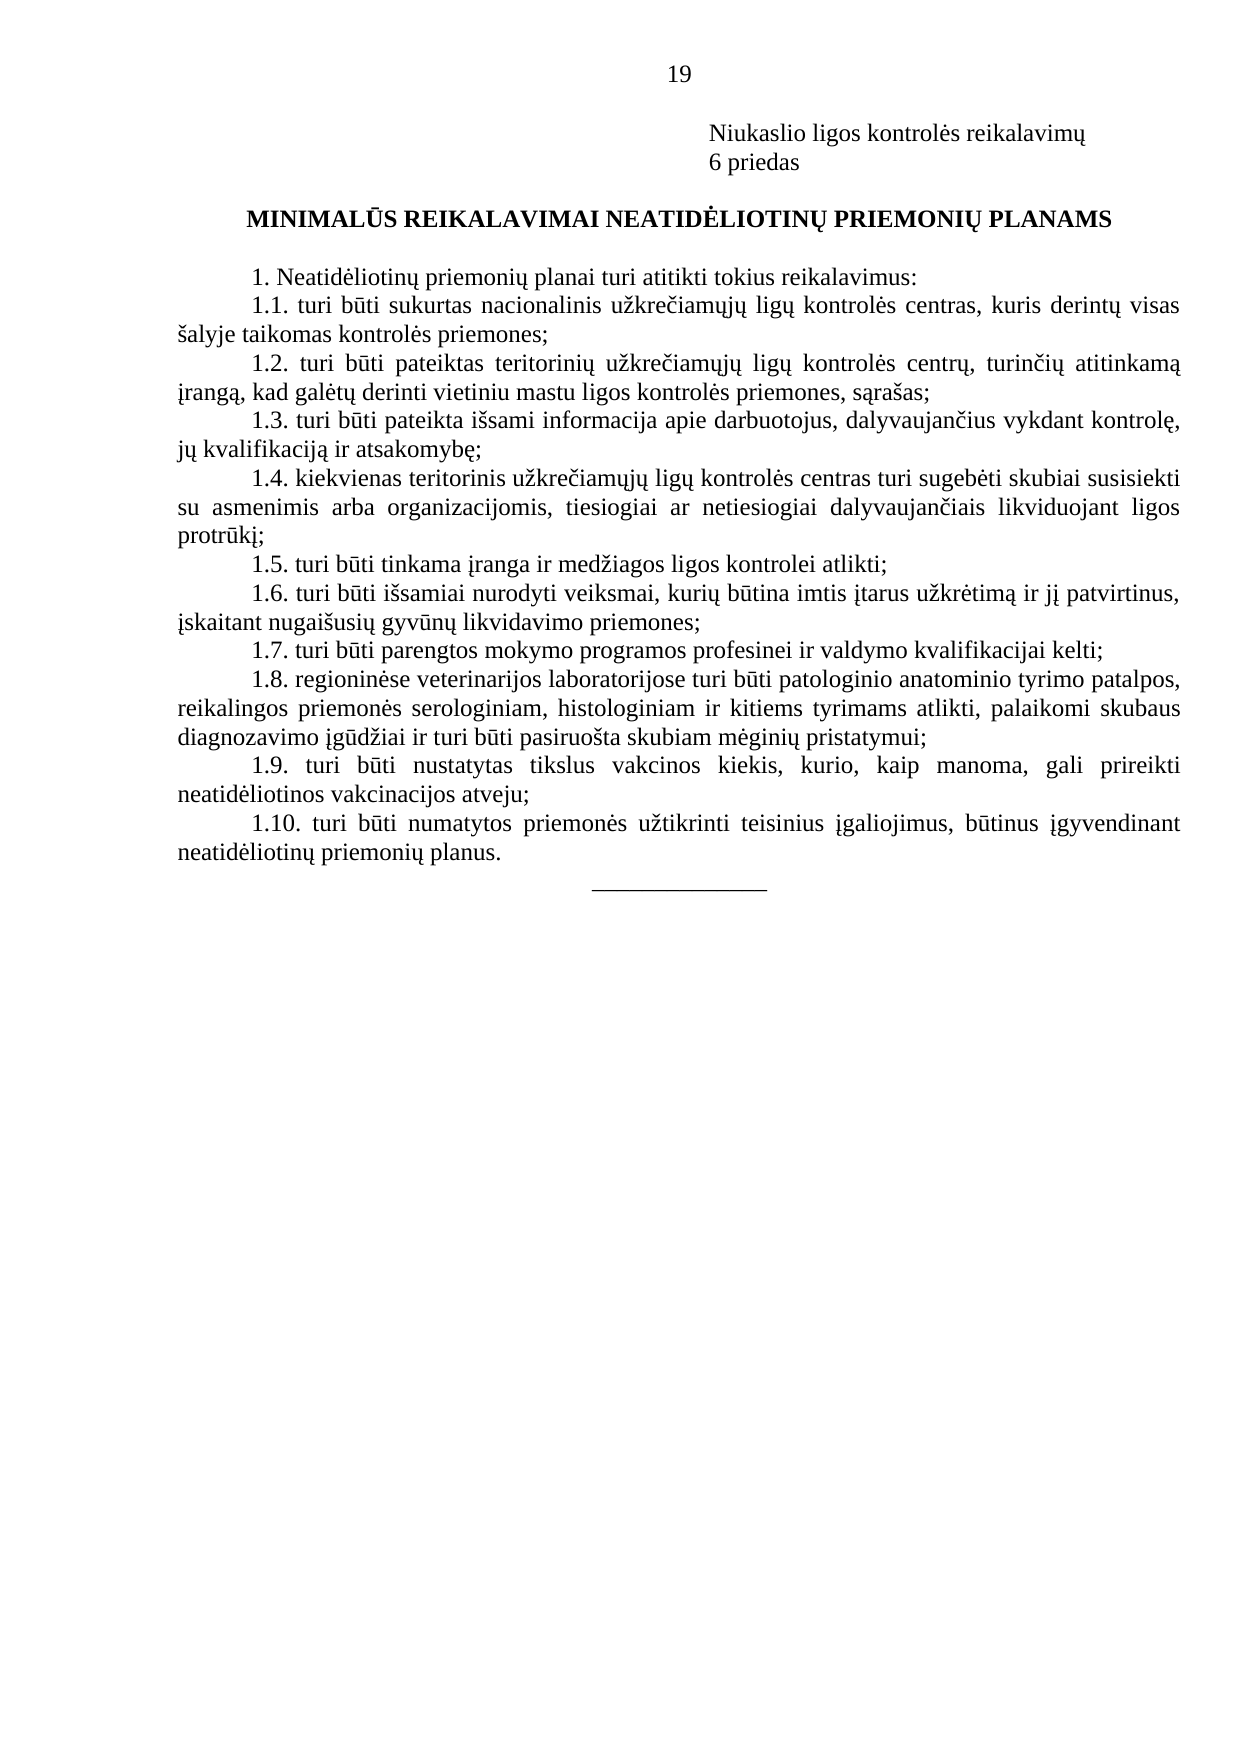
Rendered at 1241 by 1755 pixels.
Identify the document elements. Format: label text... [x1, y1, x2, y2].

text 1.1. turi būti sukurtas nacionalinis užkrečiamųjų ligų kontrolės centras, kuris derintų visas šalyje taikomas kontrolės priemones; [177, 291, 1181, 348]
text MINIMALŪS REIKALAVIMAI NEATIDĖLIOTINŲ PRIEMONIŲ PLANAMS [177, 204, 1181, 233]
text 1.5. turi būti tinkama įranga ir medžiagos ligos kontrolei atlikti; [177, 549, 1181, 578]
text ______________ [177, 866, 1181, 894]
text 1.4. kiekvienas teritorinis užkrečiamųjų ligų kontrolės centras turi sugebėti skubiai susisiekti su asmenimis arba organizacijomis, tiesiogiai ar netiesiogiai dalyvaujančiais likviduojant ligos protrūkį; [177, 463, 1181, 549]
text 1. Neatidėliotinų priemonių planai turi atitikti tokius reikalavimus: [177, 262, 1181, 291]
text 1.10. turi būti numatytos priemonės užtikrinti teisinius įgaliojimus, būtinus įgyvendinant neatidėliotinų priemonių planus. [177, 808, 1181, 866]
text 1.7. turi būti parengtos mokymo programos profesinei ir valdymo kvalifikacijai kelti; [177, 636, 1181, 664]
text 1.8. regioninėse veterinarijos laboratorijose turi būti patologinio anatominio tyrimo patalpos, reikalingos priemonės serologiniam, histologiniam ir kitiems tyrimams atlikti, palaikomi skubaus diagnozavimo įgūdžiai ir turi būti pasiruošta skubiam mėginių pristatymui; [177, 664, 1181, 751]
text 1.3. turi būti pateikta išsami informacija apie darbuotojus, dalyvaujančius vykdant kontrolę, jų kvalifikaciją ir atsakomybę; [177, 406, 1181, 463]
text Niukaslio ligos kontrolės reikalavimų [709, 118, 1181, 147]
text 1.9. turi būti nustatytas tikslus vakcinos kiekis, kurio, kaip manoma, gali prireikti neatidėliotinos vakcinacijos atveju; [177, 751, 1181, 808]
text 1.6. turi būti išsamiai nurodyti veiksmai, kurių būtina imtis įtarus užkrėtimą ir jį patvirtinus, įskaitant nugaišusių gyvūnų likvidavimo priemones; [177, 578, 1181, 636]
text 6 priedas [177, 147, 1181, 176]
text 1.2. turi būti pateiktas teritorinių užkrečiamųjų ligų kontrolės centrų, turinčių atitinkamą įrangą, kad galėtų derinti vietiniu mastu ligos kontrolės priemones, sąrašas; [177, 348, 1181, 406]
